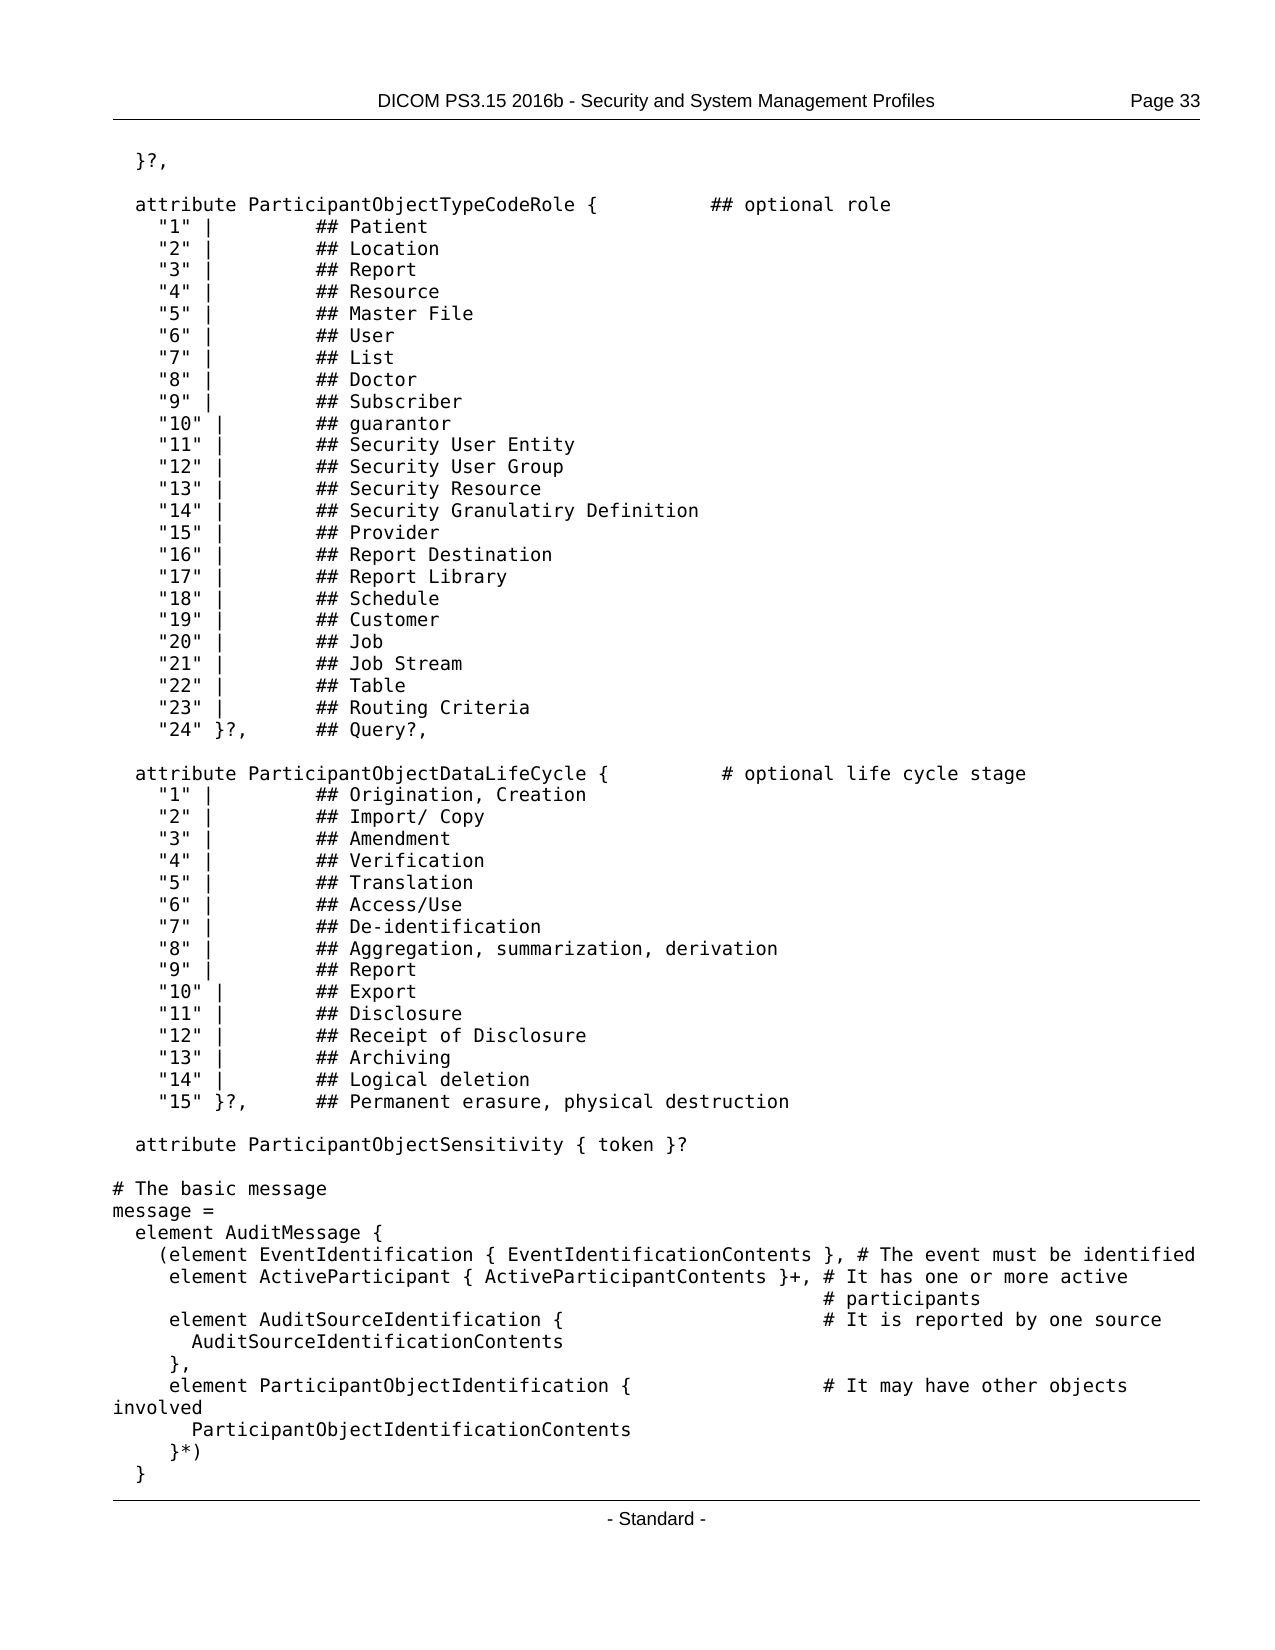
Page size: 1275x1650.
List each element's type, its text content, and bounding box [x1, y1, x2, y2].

text }?, attribute ParticipantObjectTypeCodeRole { ## optional role "1" | ## Patient "2" | ## Location "3" | ## Report "4" | ## Resource "5" | ## Master File "6" | ## User "7" | ## List "8" | ## Doctor "9" | ## Subscriber "10" | ## guarantor "11" | ## Security User Entity "12" | ## Security User Group "13" | ## Security Resource "14" | ## Security Granulatiry Definition "15" | ## Provider "16" | ## Report Destination "17" | ## Report Library "18" | ## Schedule "19" | ## Customer "20" | ## Job "21" | ## Job Stream "22" | ## Table "23" | ## Routing Criteria "24" }?, ## Query?, attribute ParticipantObjectDataLifeCycle { # optional life cycle stage "1" | ## Origination, Creation "2" | ## Import/ Copy "3" | ## Amendment "4" | ## Verification "5" | ## Translation "6" | ## Access/Use "7" | ## De-identification "8" | ## Aggregation, summarization, derivation "9" | ## Report "10" | ## Export "11" | ## Disclosure "12" | ## Receipt of Disclosure "13" | ## Archiving "14" | ## Logical deletion "15" }?, ## Permanent erasure, physical destruction attribute ParticipantObjectSensitivity { token }? # The basic message message = element AuditMessage { (element EventIdentification { EventIdentificationContents }, # The event must be identified element ActiveParticipant { ActiveParticipantContents }+, # It has one or more active # participants element AuditSourceIdentification { # It is reported by one source AuditSourceIdentificationContents }, element ParticipantObjectIdentification { # It may have other objects involved ParticipantObjectIdentificationContents }*) } [112, 150, 1200, 1484]
